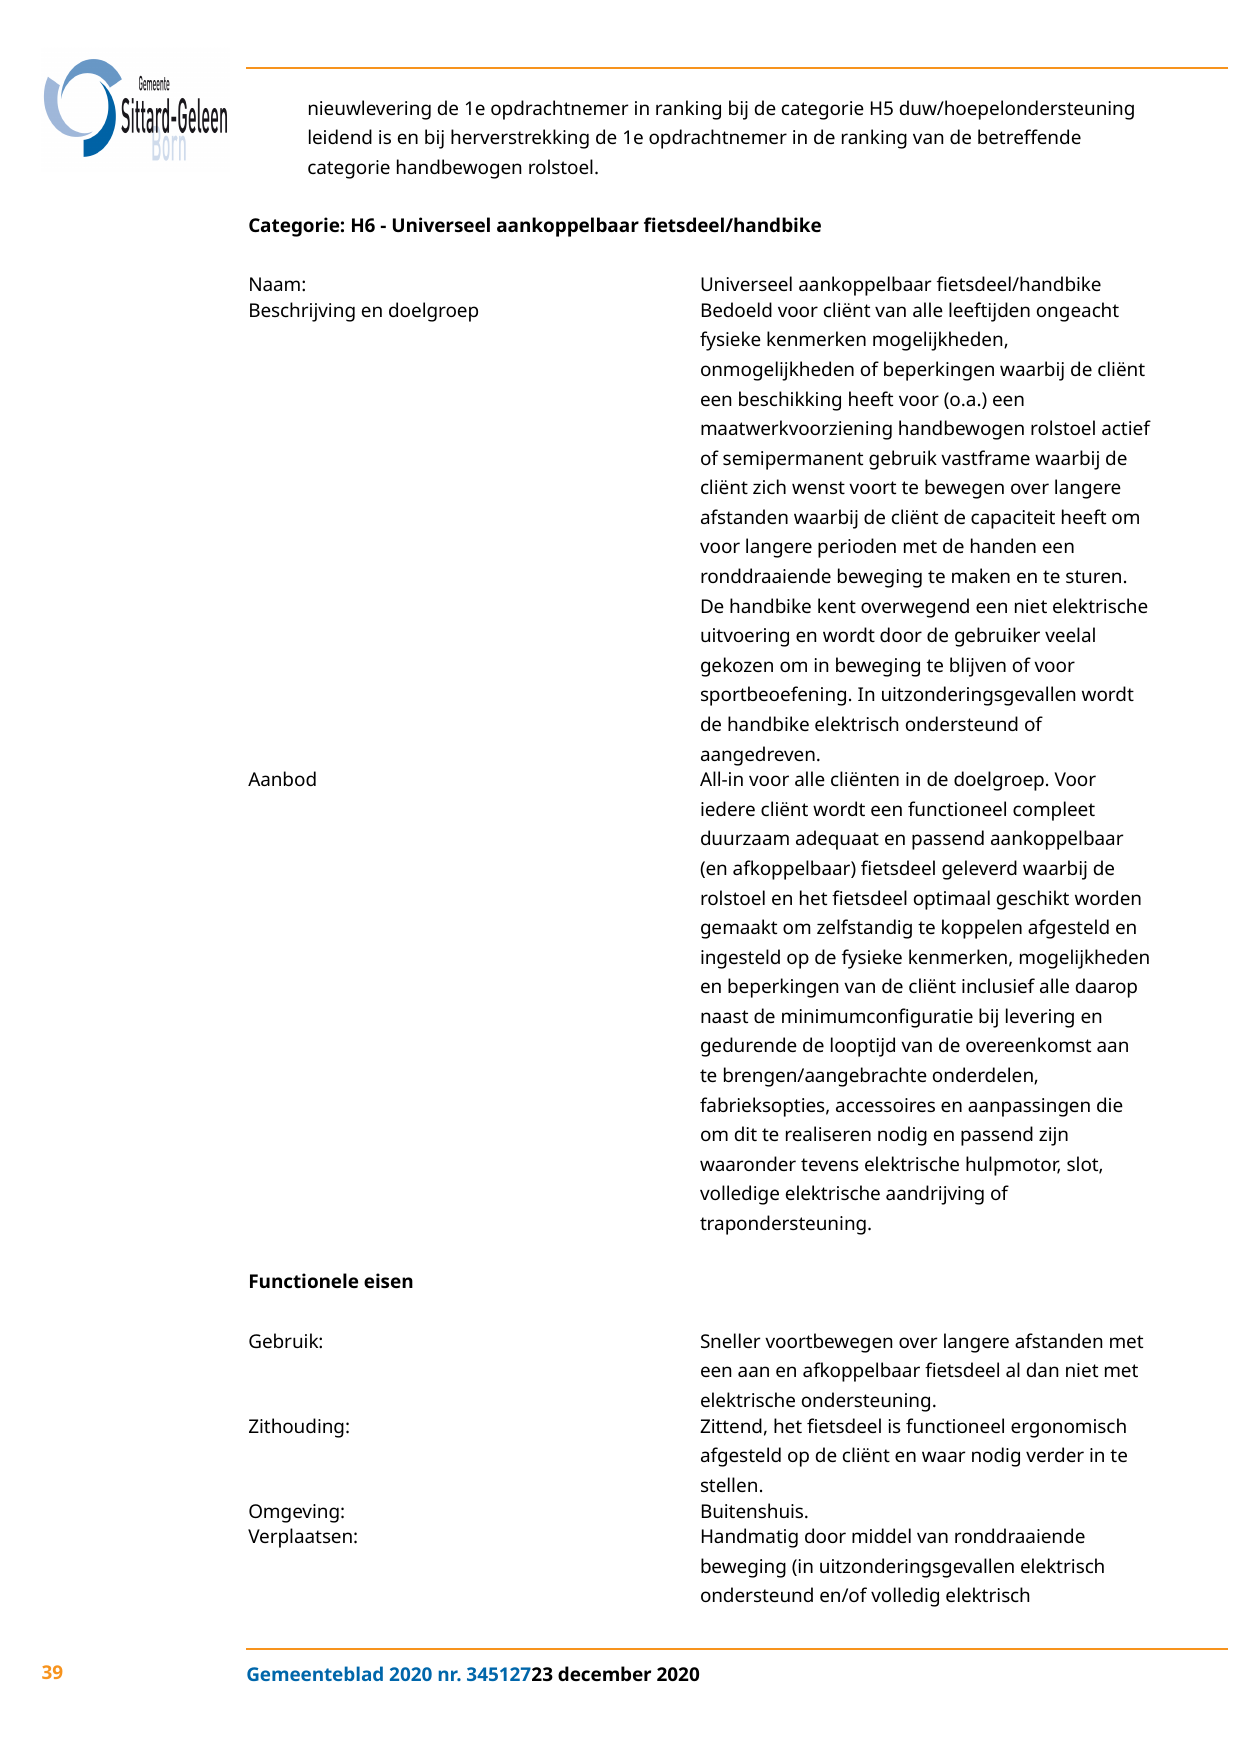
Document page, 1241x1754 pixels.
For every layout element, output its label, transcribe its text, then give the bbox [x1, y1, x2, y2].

table_cell Verplaatsen: [248, 1524, 700, 1608]
text Functionele eisen [248, 1269, 1152, 1294]
table_cell Zithouding: [248, 1413, 700, 1498]
table_cell Handmatig door middel van ronddraaiende beweging (in uitzonderingsgevallen elektrisch ondersteund en/of volledig elektrisch [700, 1524, 1152, 1608]
table_header Gebruik: [248, 1328, 700, 1413]
table_cell Beschrijving en doelgroep [248, 297, 700, 766]
table_cell All-in voor alle cliënten in de doelgroep. Voor iedere cliënt wordt een functioneel compleet duurzaam adequaat en passend aankoppelbaar (en afkoppelbaar) fietsdeel geleverd waarbij de rolstoel en het fietsdeel optimaal geschikt worden gemaakt om zelfstandig te koppelen afgesteld en ingesteld op de fysieke kenmerken, mogelijkheden en beperkingen van de cliënt inclusief alle daarop naast de minimumconfiguratie bij levering en gedurende de looptijd van de overeenkomst aan te brengen/aangebrachte onderdelen, fabrieksopties, accessoires en aanpassingen die om dit te realiseren nodig en passend zijn waaronder tevens elektrische hulpmotor, slot, volledige elektrische aandrijving of trapondersteuning. [700, 766, 1152, 1236]
table_cell Bedoeld voor cliënt van alle leeftijden ongeacht fysieke kenmerken mogelijkheden, onmogelijkheden of beperkingen waarbij de cliënt een beschikking heeft voor (o.a.) een maatwerkvoorziening handbewogen rolstoel actief of semipermanent gebruik vastframe waarbij de cliënt zich wenst voort te bewegen over langere afstanden waarbij de cliënt de capaciteit heeft om voor langere perioden met de handen een ronddraaiende beweging te maken en te sturen. De handbike kent overwegend een niet elektrische uitvoering en wordt door de gebruiker veelal gekozen om in beweging te blijven of voor sportbeoefening. In uitzonderingsgevallen wordt de handbike elektrisch ondersteund of aangedreven. [700, 297, 1152, 766]
table_header Categorie: H6 - Universeel aankoppelbaar fietsdeel/handbike [248, 213, 1152, 238]
table_cell Omgeving: [248, 1498, 700, 1523]
picture [41, 47, 231, 172]
table_cell Zittend, het fietsdeel is functioneel ergonomisch afgesteld op de cliënt en waar nodig verder in te stellen. [700, 1413, 1152, 1498]
table_cell Buitenshuis. [700, 1498, 1152, 1523]
table_header Universeel aankoppelbaar fietsdeel/handbike [700, 271, 1152, 297]
table_cell nieuwlevering de 1e opdrachtnemer in ranking bij de categorie H5 duw/hoepelondersteuning leidend is en bij herverstrekking de 1e opdrachtnemer in de ranking van de betreffende categorie handbewogen rolstoel. [248, 95, 1152, 180]
table_header Naam: [248, 271, 700, 297]
table_cell Aanbod [248, 766, 700, 1236]
table_header Sneller voortbewegen over langere afstanden met een aan en afkoppelbaar fietsdeel al dan niet met elektrische ondersteuning. [700, 1328, 1152, 1413]
